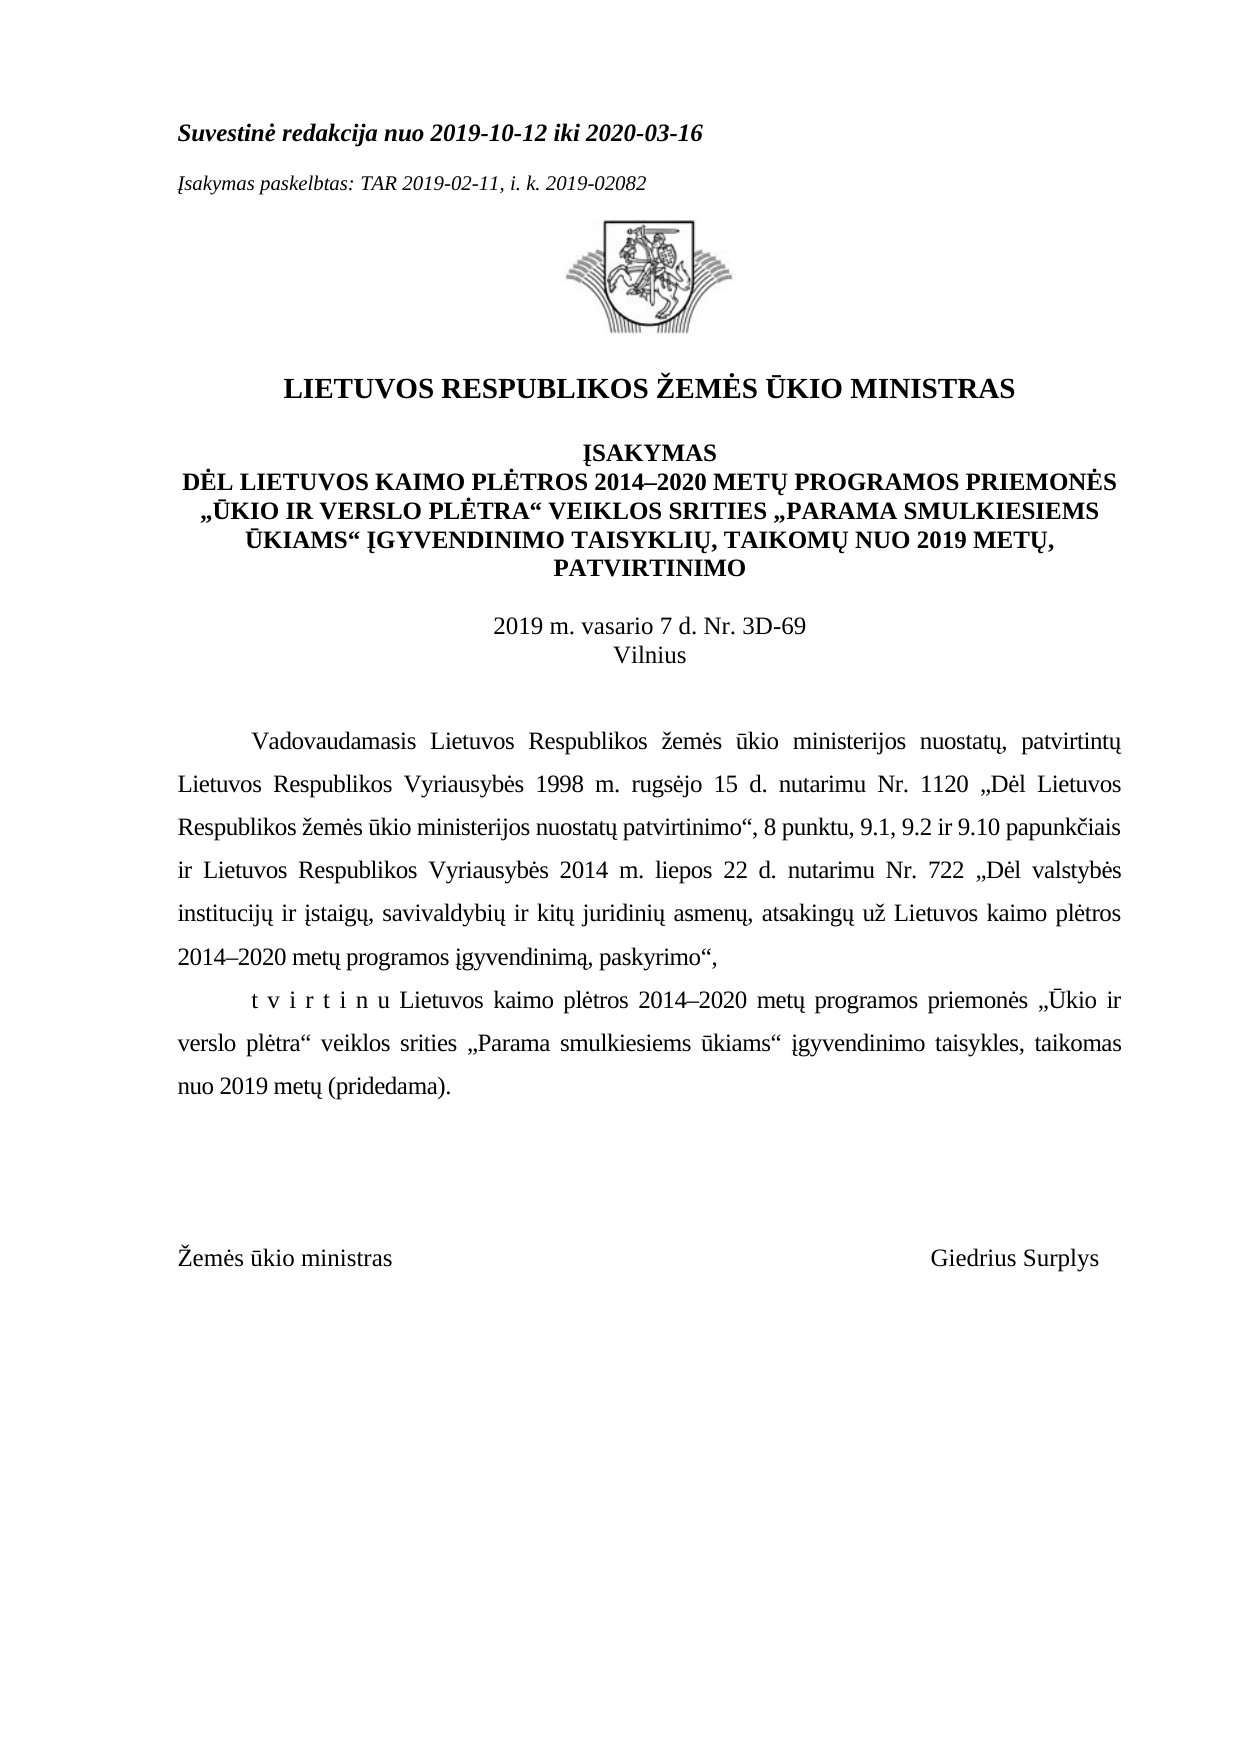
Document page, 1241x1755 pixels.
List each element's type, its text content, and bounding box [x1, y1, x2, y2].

text Vadovaudamasis Lietuvos Respublikos žemės ūkio ministerijos nuostatų, patvirtintų Lietuvos Respublikos Vyriausybės 1998 m. rugsėjo 15 d. nutarimu Nr. 1120 „Dėl Lietuvos Respublikos žemės ūkio ministerijos nuostatų patvirtinimo“, 8 punktu, 9.1, 9.2 ir 9.10 papunkčiais ir Lietuvos Respublikos Vyriausybės 2014 m. liepos 22 d. nutarimu Nr. 722 „Dėl valstybės institucijų ir įstaigų, savivaldybių ir kitų juridinių asmenų, atsakingų už Lietuvos kaimo plėtros 2014–2020 metų programos įgyvendinimą, paskyrimo“, [177, 726, 1122, 970]
text 2019 m. vasario 7 d. Nr. 3D-69 [177, 611, 1122, 640]
text Suvestinė redakcija nuo 2019-10-12 iki 2020-03-16 [177, 118, 1122, 147]
text DĖL LIETUVOS KAIMO PLĖTROS 2014–2020 METŲ PROGRAMOS PRIEMONĖS „ŪKIO IR VERSLO PLĖTRA“ VEIKLOS SRITIES „PARAMA SMULKIESIEMS ŪKIAMS“ ĮGYVENDINIMO TAISYKLIŲ, TAIKOMŲ NUO 2019 METŲ, PATVIRTINIMO [177, 467, 1122, 582]
text Vilnius [177, 640, 1122, 668]
text Žemės ūkio ministras Giedrius Surplys [177, 1243, 1122, 1272]
text ĮSAKYMAS [177, 438, 1122, 467]
text LIETUVOS RESPUBLIKOS ŽEMĖS ŪKIO MINISTRAS [177, 371, 1122, 405]
text t v i r t i n u Lietuvos kaimo plėtros 2014–2020 metų programos priemonės „Ūkio ir verslo plėtra“ veiklos srities „Parama smulkiesiems ūkiams“ įgyvendinimo taisykles, taikomas nuo 2019 metų (pridedama). [177, 985, 1122, 1100]
text Įsakymas paskelbtas: TAR 2019-02-11, i. k. 2019-02082 [177, 171, 1122, 195]
